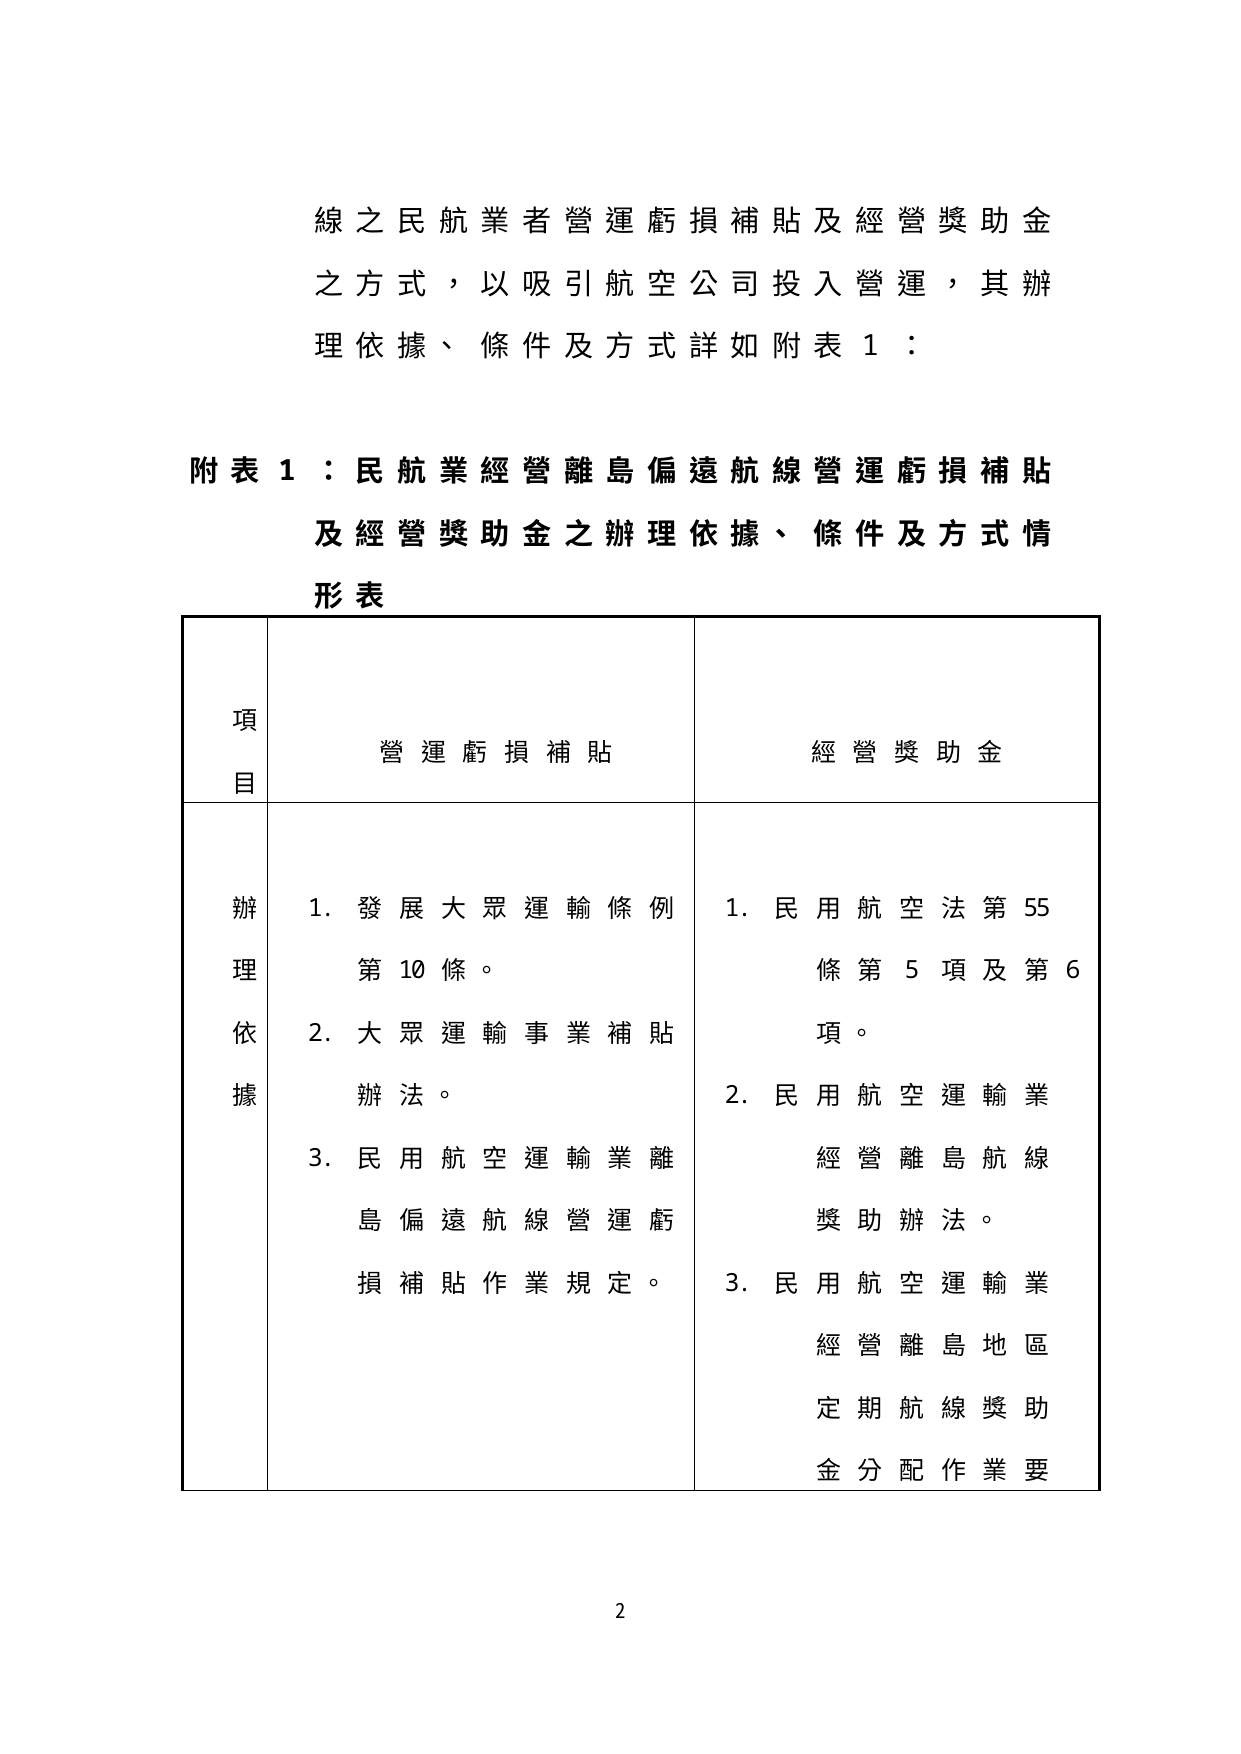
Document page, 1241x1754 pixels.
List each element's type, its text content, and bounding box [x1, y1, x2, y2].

table_header 經營獎助金 [695, 618, 1098, 802]
table_cell 發展大眾運輸條例第10條。 大眾運輸事業補貼辦法。 民用航空運輸業離島偏遠航線營運虧損補貼作業規定。 [268, 803, 694, 1490]
text 附表1：民航業經營離島偏遠航線營運虧損補貼及經營獎助金之辦理依據、條件及方式情形表 [169, 427, 1058, 615]
text 線之民航業者營運虧損補貼及經營獎助金之方式，以吸引航空公司投入營運，其辦理依據、條件及方式詳如附表1： [271, 177, 1058, 365]
table_header 營運虧損補貼 [268, 618, 694, 802]
table_cell 民用航空法第55條第5項及第6項。 民用航空運輸業經營離島航線獎助辦法。 民用航空運輸業經營離島地區定期航線獎助金分配作業要點。 [695, 803, 1098, 1490]
table_cell 辦理 依據 [184, 803, 267, 1490]
table_header 項目 [184, 618, 267, 802]
